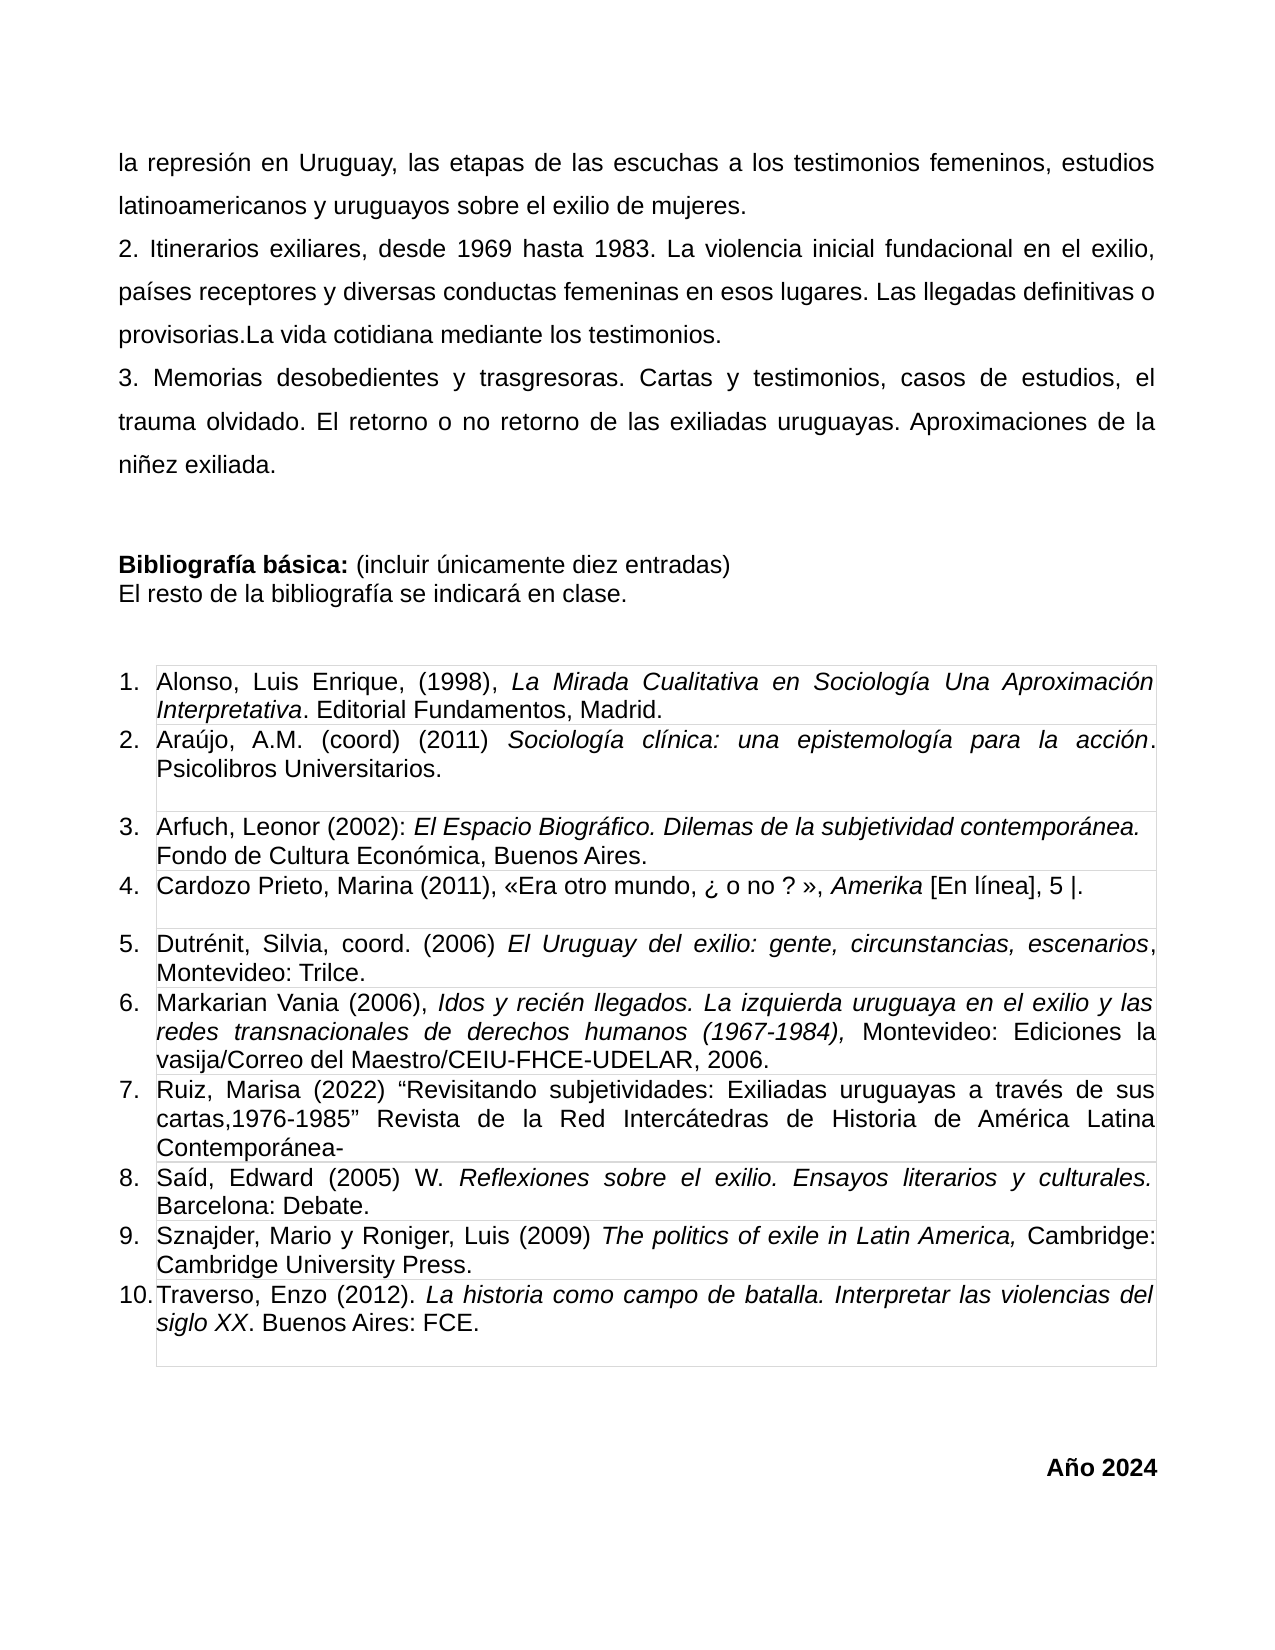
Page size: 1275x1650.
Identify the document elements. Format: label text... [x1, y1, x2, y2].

table_cell Dutrénit, Silvia, coord. (2006) El Uruguay del exilio: gente, circunstancias, escenarios, Montevideo: Trilce. [157, 929, 1156, 987]
list 3. Memorias desobedientes y trasgresoras. Cartas y testimonios, casos de estudios, el trauma olvidado. El retorno o no retorno de las exiliadas uruguayas. Aproximaciones de la niñez exiliada. [118, 363, 1157, 478]
table_cell Cardozo Prieto, Marina (2011), «Era otro mundo, ¿ o no ? », Amerika [En línea], 5 |. [157, 871, 1156, 928]
table_cell 7. [119, 1074, 156, 1161]
table_cell 8. [119, 1161, 156, 1220]
list la represión en Uruguay, las etapas de las escuchas a los testimonios femeninos, estudios latinoamericanos y uruguayos sobre el exilio de mujeres. [118, 148, 1157, 219]
table_cell 5. [119, 928, 156, 987]
table_cell Sznajder, Mario y Roniger, Luis (2009) The politics of exile in Latin America, Cambridge: Cambridge University Press. [157, 1221, 1156, 1278]
text El resto de la bibliografía se indicará en clase. [118, 579, 1157, 608]
table_cell 9. [119, 1220, 156, 1278]
table_cell 3. [119, 811, 156, 870]
table_cell 10. [119, 1279, 156, 1366]
table_cell Arfuch, Leonor (2002): El Espacio Biográfico. Dilemas de la subjetividad contemporánea. Fondo de Cultura Económica, Buenos Aires. [157, 812, 1156, 870]
table_cell Araújo, A.M. (coord) (2011) Sociología clínica: una epistemología para la acción. Psicolibros Universitarios. [157, 725, 1156, 811]
table_cell Ruiz, Marisa (2022) “Revisitando subjetividades: Exiliadas uruguayas a través de sus cartas,1976-1985” Revista de la Red Intercátedras de Historia de América Latina Contemporánea- [157, 1075, 1156, 1161]
text Bibliografía básica: (incluir únicamente diez entradas) [118, 550, 1157, 579]
table_cell Markarian Vania (2006), Idos y recién llegados. La izquierda uruguaya en el exilio y las redes transnacionales de derechos humanos (1967-1984), Montevideo: Ediciones la vasija/Correo del Maestro/CEIU-FHCE-UDELAR, 2006. [157, 988, 1156, 1074]
table_cell 6. [119, 987, 156, 1074]
table_cell Traverso, Enzo (2012). La historia como campo de batalla. Interpretar las violencias del siglo XX. Buenos Aires: FCE. [157, 1280, 1156, 1366]
table_cell 2. [119, 724, 156, 811]
table_cell 4. [119, 870, 156, 928]
table_cell Saíd, Edward (2005) W. Reflexiones sobre el exilio. Ensayos literarios y culturales. Barcelona: Debate. [157, 1163, 1156, 1220]
table_header Alonso, Luis Enrique, (1998), La Mirada Cualitativa en Sociología Una Aproximación Interpretativa. Editorial Fundamentos, Madrid. [157, 666, 1156, 724]
table_header 1. [119, 665, 156, 724]
text Año 2024 [118, 1453, 1157, 1482]
list 2. Itinerarios exiliares, desde 1969 hasta 1983. La violencia inicial fundacional en el exilio, países receptores y diversas conductas femeninas en esos lugares. Las llegadas definitivas o provisorias.La vida cotidiana mediante los testimonios. [118, 234, 1157, 349]
